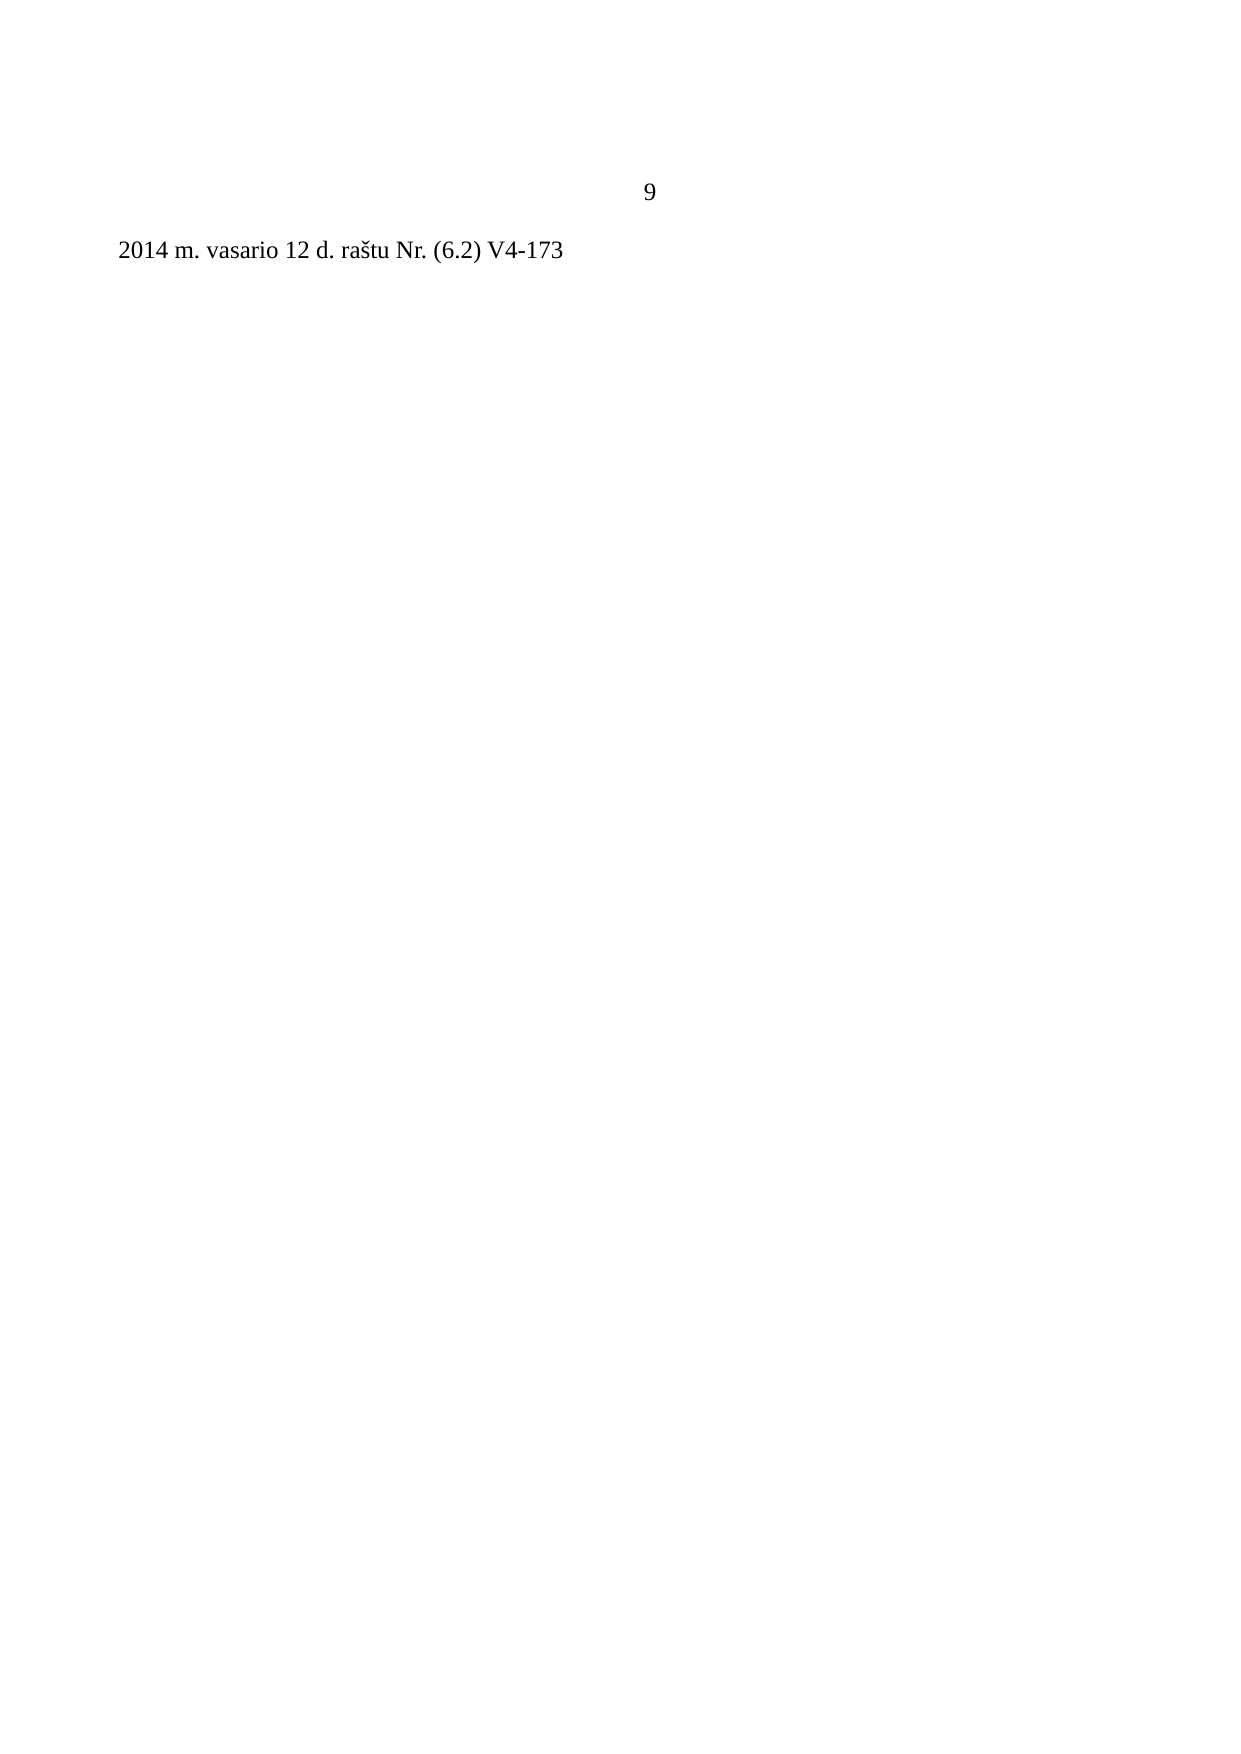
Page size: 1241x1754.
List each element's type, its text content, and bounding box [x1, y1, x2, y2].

text 2014 m. vasario 12 d. raštu Nr. (6.2) V4-173 [118, 235, 1181, 263]
